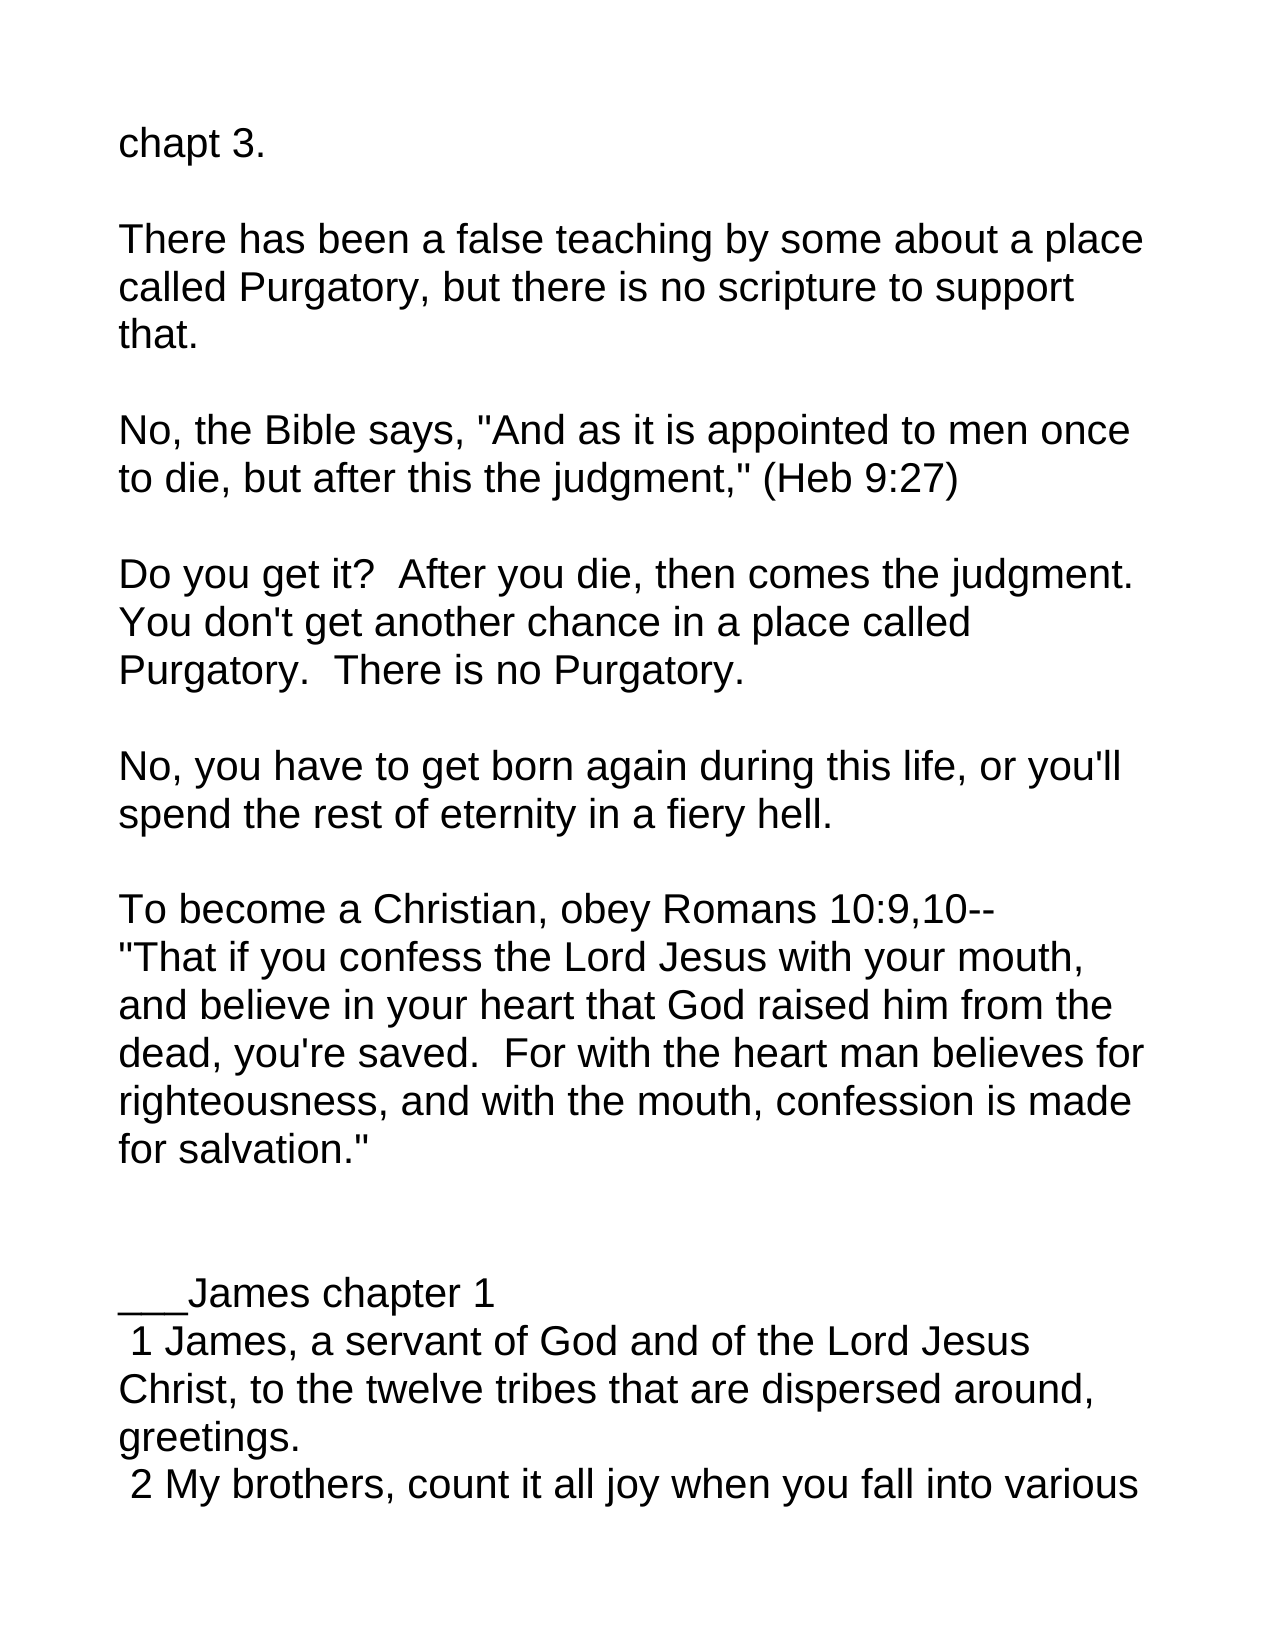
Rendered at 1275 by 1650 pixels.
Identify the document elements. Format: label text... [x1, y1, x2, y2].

text 1 James, a servant of God and of the Lord Jesus Christ, to the twelve tribes that are dispersed around, greetings. [118, 1316, 1157, 1460]
text No, you have to get born again during this life, or you'll spend the rest of eternity in a fiery hell. [118, 741, 1157, 837]
text No, the Bible says, "And as it is appointed to men once to die, but after this the judgment," (Heb 9:27) [118, 406, 1157, 501]
text "That if you confess the Lord Jesus with your mouth, and believe in your heart that God raised him from the dead, you're saved. For with the heart man believes for righteousness, and with the mouth, confession is made for salvation." [118, 933, 1157, 1172]
text To become a Christian, obey Romans 10:9,10-- [118, 885, 1157, 933]
text Do you get it? After you die, then comes the judgment. You don't get another chance in a place called Purgatory. There is no Purgatory. [118, 549, 1157, 693]
text There has been a false teaching by some about a place called Purgatory, but there is no scripture to support that. [118, 214, 1157, 358]
text chapt 3. [118, 118, 1157, 166]
text 2 My brothers, count it all joy when you fall into various [118, 1460, 1157, 1508]
text ___James chapter 1 [118, 1268, 1157, 1316]
